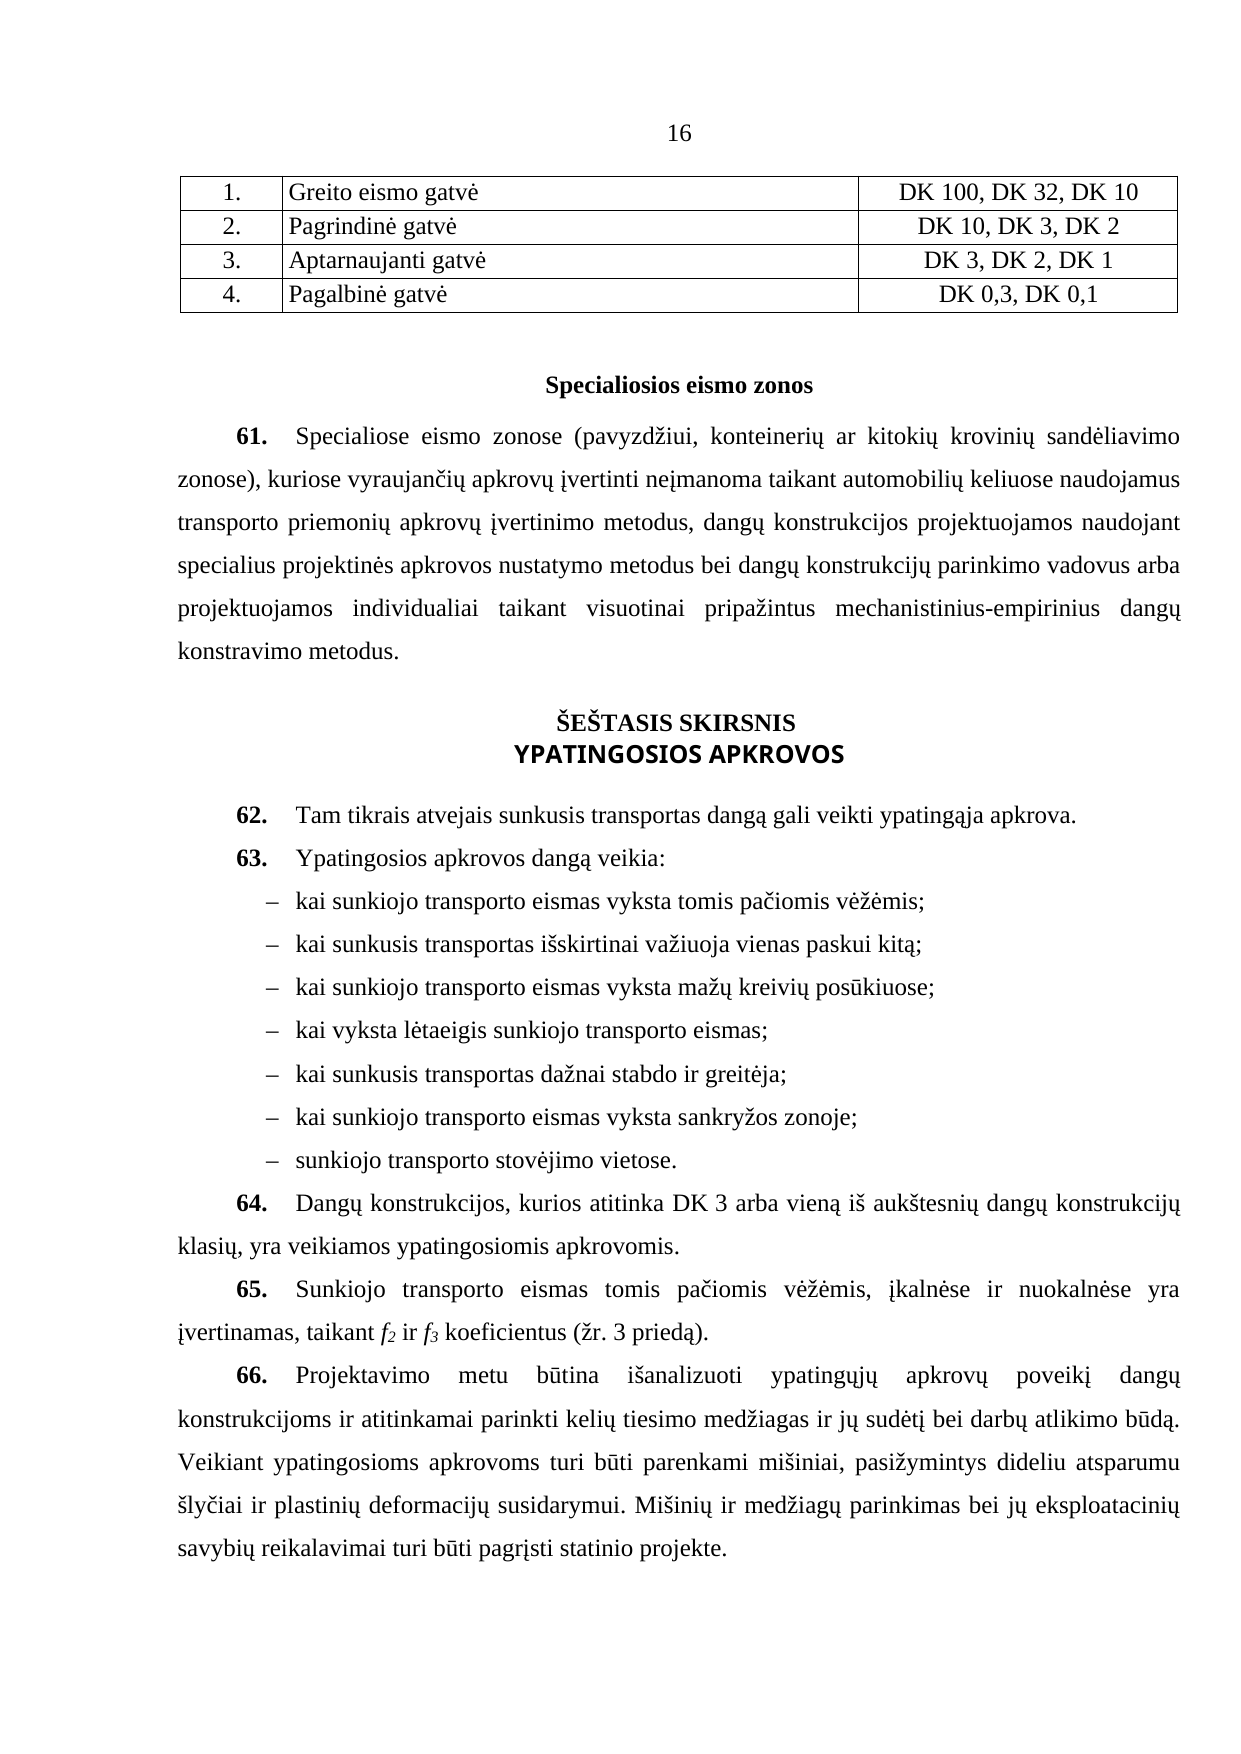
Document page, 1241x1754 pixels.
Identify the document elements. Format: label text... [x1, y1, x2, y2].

text 63. Ypatingosios apkrovos dangą veikia: [177, 843, 1181, 872]
text 61. Specialiose eismo zonose (pavyzdžiui, konteinerių ar kitokių krovinių sandėliavimo zonose), kuriose vyraujančių apkrovų įvertinti neįmanoma taikant automobilių keliuose naudojamus transporto priemonių apkrovų įvertinimo metodus, dangų konstrukcijos projektuojamos naudojant specialius projektinės apkrovos nustatymo metodus bei dangų konstrukcijų parinkimo vadovus arba projektuojamos individualiai taikant visuotinai pripažintus mechanistinius-empirinius dangų konstravimo metodus. [177, 421, 1181, 665]
table_cell Aptarnaujanti gatvė [283, 245, 858, 278]
text – kai sunkiojo transporto eismas vyksta sankryžos zonoje; [177, 1102, 1181, 1131]
text – kai sunkusis transportas dažnai stabdo ir greitėja; [177, 1059, 1181, 1087]
table_cell DK 3, DK 2, DK 1 [859, 245, 1177, 278]
text Šeštasis skirsnis [177, 708, 1181, 737]
text 66. Projektavimo metu būtina išanalizuoti ypatingųjų apkrovų poveikį dangų konstrukcijoms ir atitinkamai parinkti kelių tiesimo medžiagas ir jų sudėtį bei darbų atlikimo būdą. Veikiant ypatingosioms apkrovoms turi būti parenkami mišiniai, pasižymintys dideliu atsparumu šlyčiai ir plastinių deformacijų susidarymui. Mišinių ir medžiagų parinkimas bei jų eksploatacinių savybių reikalavimai turi būti pagrįsti statinio projekte. [177, 1361, 1181, 1562]
text – kai sunkiojo transporto eismas vyksta mažų kreivių posūkiuose; [177, 972, 1181, 1001]
text – kai sunkusis transportas išskirtinai važiuoja vienas paskui kitą; [177, 929, 1181, 958]
table_cell 3. [181, 245, 282, 278]
table_cell DK 0,3, DK 0,1 [859, 279, 1177, 312]
table_cell 2. [181, 211, 282, 244]
text – kai vyksta lėtaeigis sunkiojo transporto eismas; [177, 1016, 1181, 1044]
table_cell DK 10, DK 3, DK 2 [859, 211, 1177, 244]
text 62. Tam tikrais atvejais sunkusis transportas dangą gali veikti ypatingąja apkrova. [177, 800, 1181, 829]
text 65. Sunkiojo transporto eismas tomis pačiomis vėžėmis, įkalnėse ir nuokalnėse yra įvertinamas, taikant f2 ir f3 koeficientus (žr. 3 priedą). [177, 1274, 1181, 1346]
table_cell Greito eismo gatvė [283, 177, 858, 210]
text – kai sunkiojo transporto eismas vyksta tomis pačiomis vėžėmis; [177, 886, 1181, 915]
table_cell Pagrindinė gatvė [283, 211, 858, 244]
text 64. Dangų konstrukcijos, kurios atitinka DK 3 arba vieną iš aukštesnių dangų konstrukcijų klasių, yra veikiamos ypatingosiomis apkrovomis. [177, 1188, 1181, 1260]
text YPATINGOSIOS APKROVOS [177, 737, 1181, 771]
table_cell 1. [181, 177, 282, 210]
table_cell Pagalbinė gatvė [283, 279, 858, 312]
table_cell 4. [181, 279, 282, 312]
table_cell DK 100, DK 32, DK 10 [859, 177, 1177, 210]
text Specialiosios eismo zonos [177, 370, 1181, 399]
text – sunkiojo transporto stovėjimo vietose. [177, 1145, 1181, 1174]
